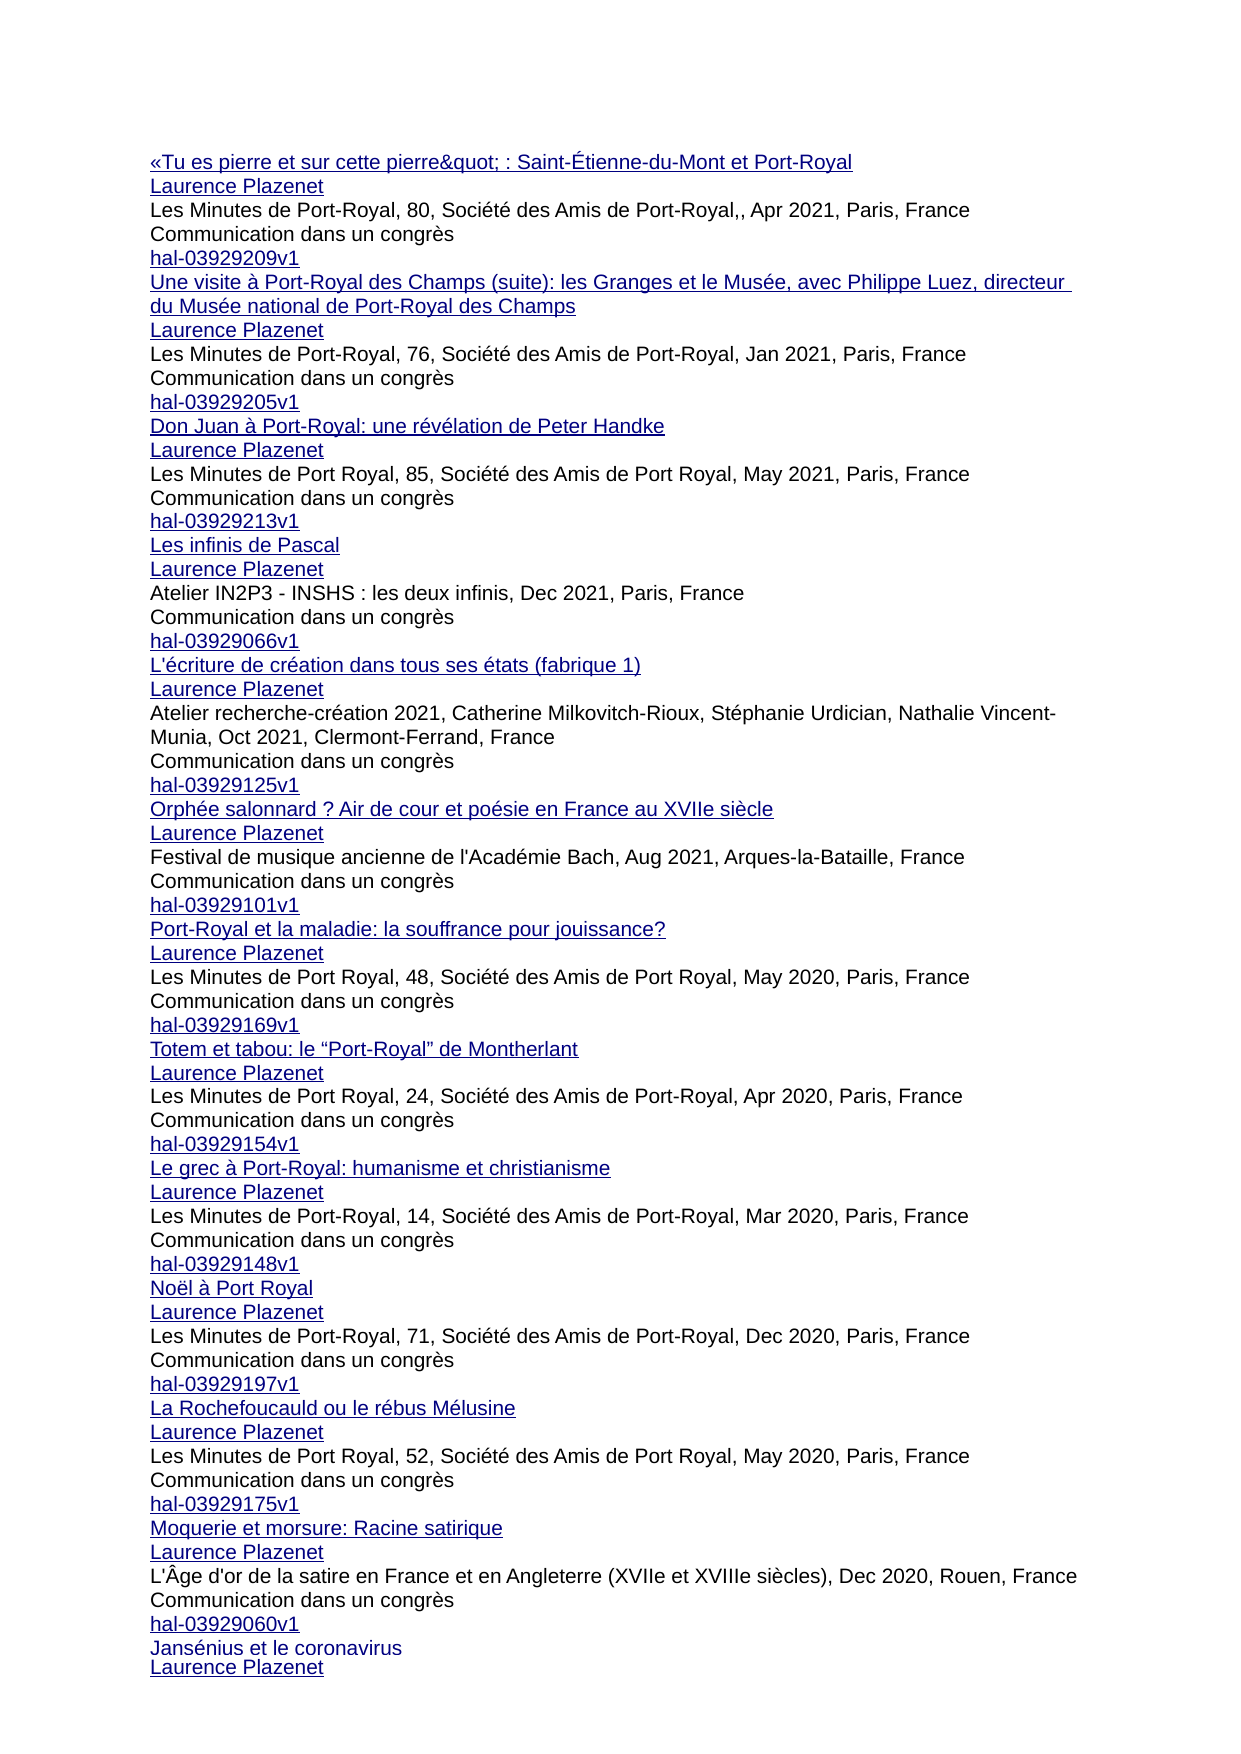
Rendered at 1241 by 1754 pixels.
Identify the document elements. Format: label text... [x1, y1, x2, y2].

table_cell Le grec à Port-Royal: humanisme et christianisme Laurence Plazenet Les Minutes de Port-Royal, 14, Société des Amis de Port-Royal, Mar 2020, Paris, France Communication dans un congrès hal-03929148v1 [150, 1156, 1090, 1276]
table_cell Noël à Port Royal Laurence Plazenet Les Minutes de Port-Royal, 71, Société des Amis de Port-Royal, Dec 2020, Paris, France Communication dans un congrès hal-03929197v1 [150, 1276, 1090, 1396]
table_cell Une visite à Port-Royal des Champs (suite): les Granges et le Musée, avec Philippe Luez, directeur du Musée national de Port-Royal des Champs Laurence Plazenet Les Minutes de Port-Royal, 76, Société des Amis de Port-Royal, Jan 2021, Paris, France Communication dans un congrès hal-03929205v1 [150, 270, 1090, 413]
table_cell «Tu es pierre et sur cette pierre&quot; : Saint-Étienne-du-Mont et Port-Royal Laurence Plazenet Les Minutes de Port-Royal, 80, Société des Amis de Port-Royal,, Apr 2021, Paris, France Communication dans un congrès hal-03929209v1 [150, 150, 1090, 270]
table_cell L'écriture de création dans tous ses états (fabrique 1) Laurence Plazenet Atelier recherche-création 2021, Catherine Milkovitch-Rioux, Stéphanie Urdician, Nathalie Vincent-Munia, Oct 2021, Clermont-Ferrand, France Communication dans un congrès hal-03929125v1 [150, 653, 1090, 797]
table_cell La Rochefoucauld ou le rébus Mélusine Laurence Plazenet Les Minutes de Port Royal, 52, Société des Amis de Port Royal, May 2020, Paris, France Communication dans un congrès hal-03929175v1 [150, 1396, 1090, 1516]
table_cell Jansénius et le coronavirus Laurence Plazenet [150, 1635, 1090, 1679]
table_cell Les infinis de Pascal Laurence Plazenet Atelier IN2P3 - INSHS : les deux infinis, Dec 2021, Paris, France Communication dans un congrès hal-03929066v1 [150, 533, 1090, 653]
table_cell Orphée salonnard ? Air de cour et poésie en France au XVIIe siècle Laurence Plazenet Festival de musique ancienne de l'Académie Bach, Aug 2021, Arques-la-Bataille, France Communication dans un congrès hal-03929101v1 [150, 797, 1090, 917]
table_cell Moquerie et morsure: Racine satirique Laurence Plazenet L'Âge d'or de la satire en France et en Angleterre (XVIIe et XVIIIe siècles), Dec 2020, Rouen, France Communication dans un congrès hal-03929060v1 [150, 1516, 1090, 1635]
table_cell Don Juan à Port-Royal: une révélation de Peter Handke Laurence Plazenet Les Minutes de Port Royal, 85, Société des Amis de Port Royal, May 2021, Paris, France Communication dans un congrès hal-03929213v1 [150, 414, 1090, 533]
table_cell Port-Royal et la maladie: la souffrance pour jouissance? Laurence Plazenet Les Minutes de Port Royal, 48, Société des Amis de Port Royal, May 2020, Paris, France Communication dans un congrès hal-03929169v1 [150, 917, 1090, 1036]
table_cell Totem et tabou: le “Port-Royal” de Montherlant Laurence Plazenet Les Minutes de Port Royal, 24, Société des Amis de Port-Royal, Apr 2020, Paris, France Communication dans un congrès hal-03929154v1 [150, 1036, 1090, 1156]
